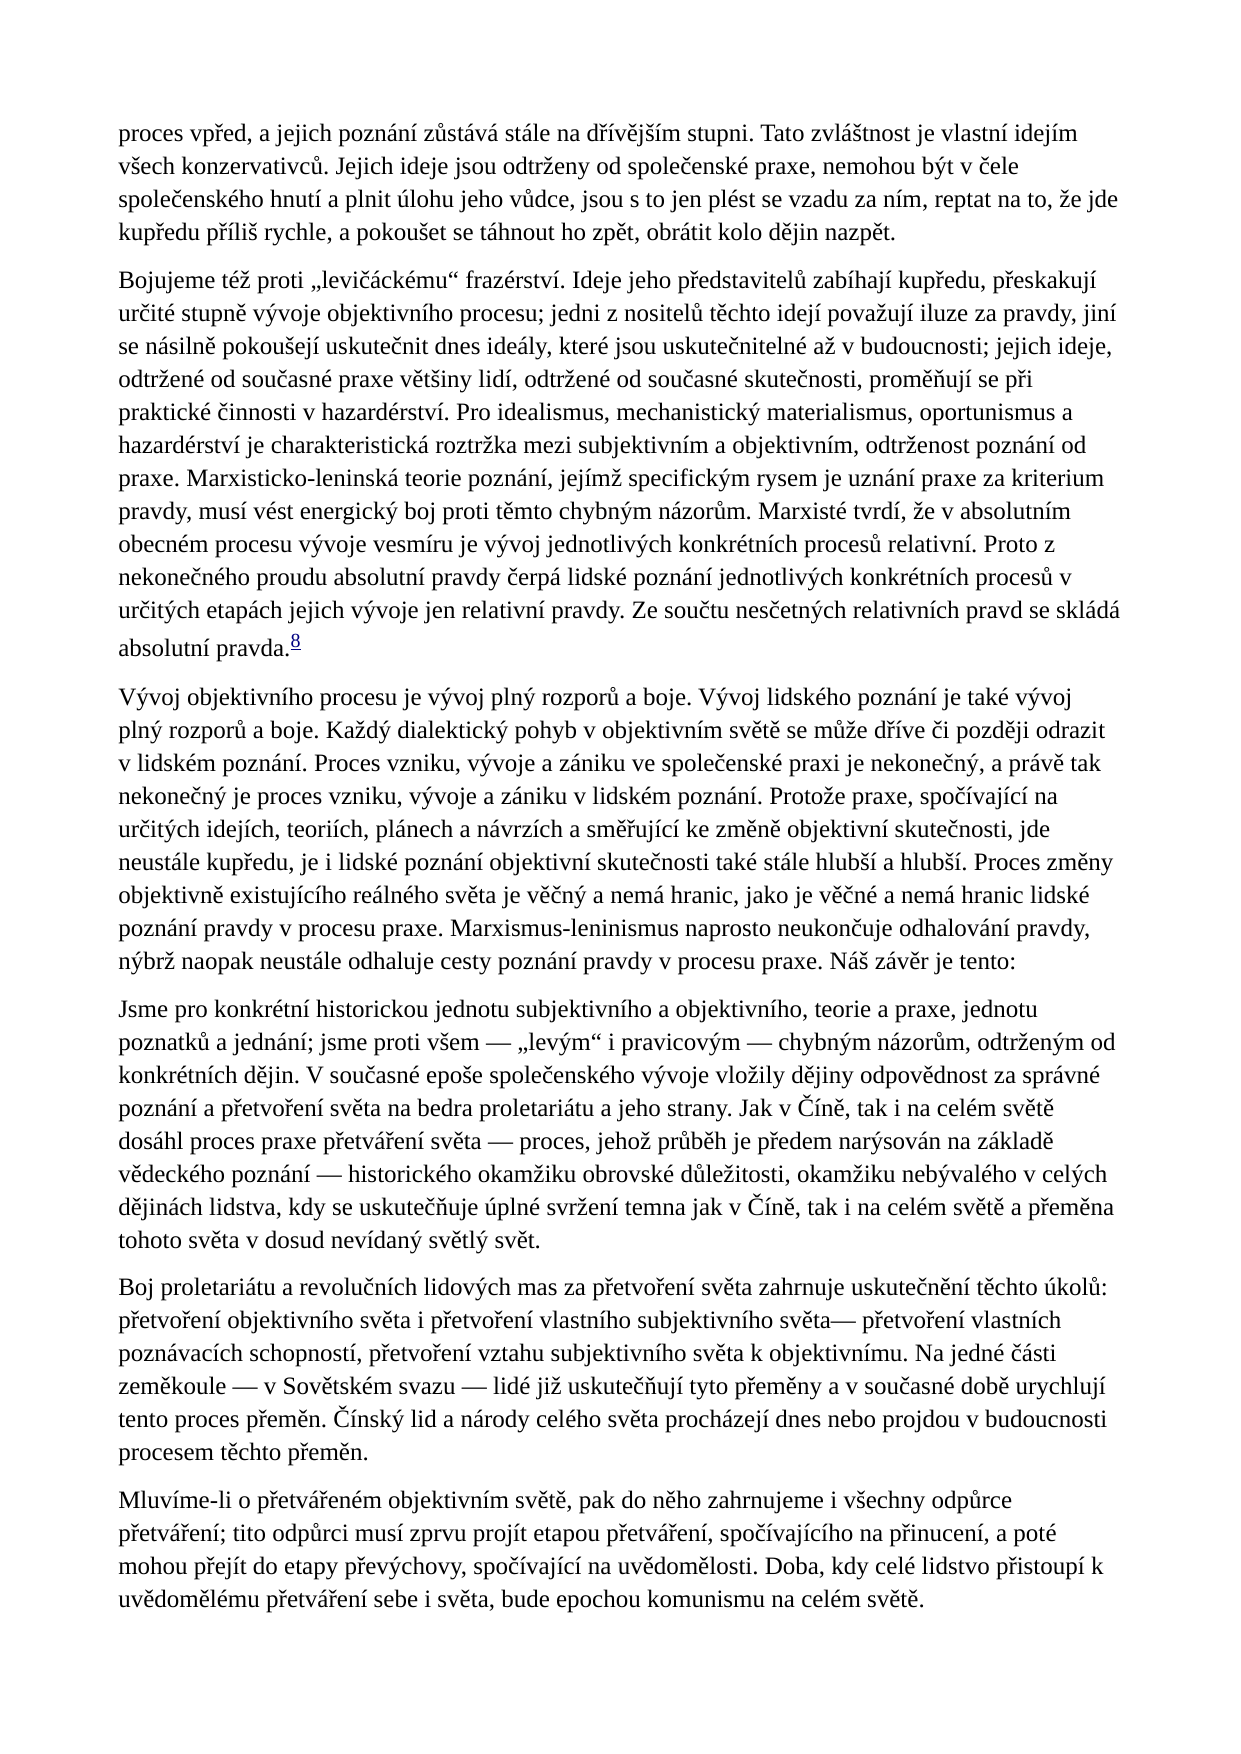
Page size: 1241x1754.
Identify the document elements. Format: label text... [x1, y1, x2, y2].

text Jsme pro konkrétní historickou jednotu subjektivního a objektivního, teorie a praxe, jednotu poznatků a jednání; jsme proti všem — „levým“ i pravicovým — chybným názorům, odtrženým od konkrétních dějin. V současné epoše společenského vývoje vložily dějiny odpovědnost za správné poznání a přetvoření světa na bedra proletariátu a jeho strany. Jak v Číně, tak i na celém světě dosáhl proces praxe přetváření světa — proces, jehož průběh je předem narýsován na základě vědeckého poznání — historického okamžiku obrovské důležitosti, okamžiku nebývalého v celých dějinách lidstva, kdy se uskutečňuje úplné svržení temna jak v Číně, tak i na celém světě a přeměna tohoto světa v dosud nevídaný světlý svět. [118, 994, 1122, 1253]
text Bojujeme též proti „levičáckému“ frazérství. Ideje jeho představitelů zabíhají kupředu, přeskakují určité stupně vývoje objektivního procesu; jedni z nositelů těchto idejí považují iluze za pravdy, jiní se násilně pokoušejí uskutečnit dnes ideály, které jsou uskutečnitelné až v budoucnosti; jejich ideje, odtržené od současné praxe většiny lidí, odtržené od současné skutečnosti, proměňují se při praktické činnosti v hazardérství. Pro idealismus, mechanistický materialismus, oportunismus a hazardérství je charakteristická roztržka mezi subjektivním a objektivním, odtrženost poznání od praxe. Marxisticko-leninská teorie poznání, jejímž specifickým rysem je uznání praxe za kriterium pravdy, musí vést energický boj proti těmto chybným názorům. Marxisté tvrdí, že v absolutním obecném procesu vývoje vesmíru je vývoj jednotlivých konkrétních procesů relativní. Proto z nekonečného proudu absolutní pravdy čerpá lidské poznání jednotlivých konkrétních procesů v určitých etapách jejich vývoje jen relativní pravdy. Ze součtu nesčetných relativních pravd se skládá absolutní pravda.8 [118, 265, 1122, 662]
text proces vpřed, a jejich poznání zůstává stále na dřívějším stupni. Tato zvláštnost je vlastní idejím všech konzervativců. Jejich ideje jsou odtrženy od společenské praxe, nemohou být v čele společenského hnutí a plnit úlohu jeho vůdce, jsou s to jen plést se vzadu za ním, reptat na to, že jde kupředu příliš rychle, a pokoušet se táhnout ho zpět, obrátit kolo dějin nazpět. [118, 118, 1122, 246]
text Vývoj objektivního procesu je vývoj plný rozporů a boje. Vývoj lidského poznání je také vývoj plný rozporů a boje. Každý dialektický pohyb v objektivním světě se může dříve či později odrazit v lidském poznání. Proces vzniku, vývoje a zániku ve společenské praxi je nekonečný, a právě tak nekonečný je proces vzniku, vývoje a zániku v lidském poznání. Protože praxe, spočívající na určitých idejích, teoriích, plánech a návrzích a směřující ke změně objektivní skutečnosti, jde neustále kupředu, je i lidské poznání objektivní skutečnosti také stále hlubší a hlubší. Proces změny objektivně existujícího reálného světa je věčný a nemá hranic, jako je věčné a nemá hranic lidské poznání pravdy v procesu praxe. Marxismus-leninismus naprosto neukončuje odhalování pravdy, nýbrž naopak neustále odhaluje cesty poznání pravdy v procesu praxe. Náš závěr je tento: [118, 682, 1122, 975]
text Boj proletariátu a revolučních lidových mas za přetvoření světa zahrnuje uskutečnění těchto úkolů: přetvoření objektivního světa i přetvoření vlastního subjektivního světa— přetvoření vlastních poznávacích schopností, přetvoření vztahu subjektivního světa k objektivnímu. Na jedné části zeměkoule — v Sovětském svazu — lidé již uskutečňují tyto přeměny a v současné době urychlují tento proces přeměn. Čínský lid a národy celého světa procházejí dnes nebo projdou v budoucnosti procesem těchto přeměn. [118, 1272, 1122, 1466]
text Mluvíme-li o přetvářeném objektivním světě, pak do něho zahrnujeme i všechny odpůrce přetváření; tito odpůrci musí zprvu projít etapou přetváření, spočívajícího na přinucení, a poté mohou přejít do etapy převýchovy, spočívající na uvědomělosti. Doba, kdy celé lidstvo přistoupí k uvědomělému přetváření sebe i světa, bude epochou komunismu na celém světě. [118, 1485, 1122, 1613]
